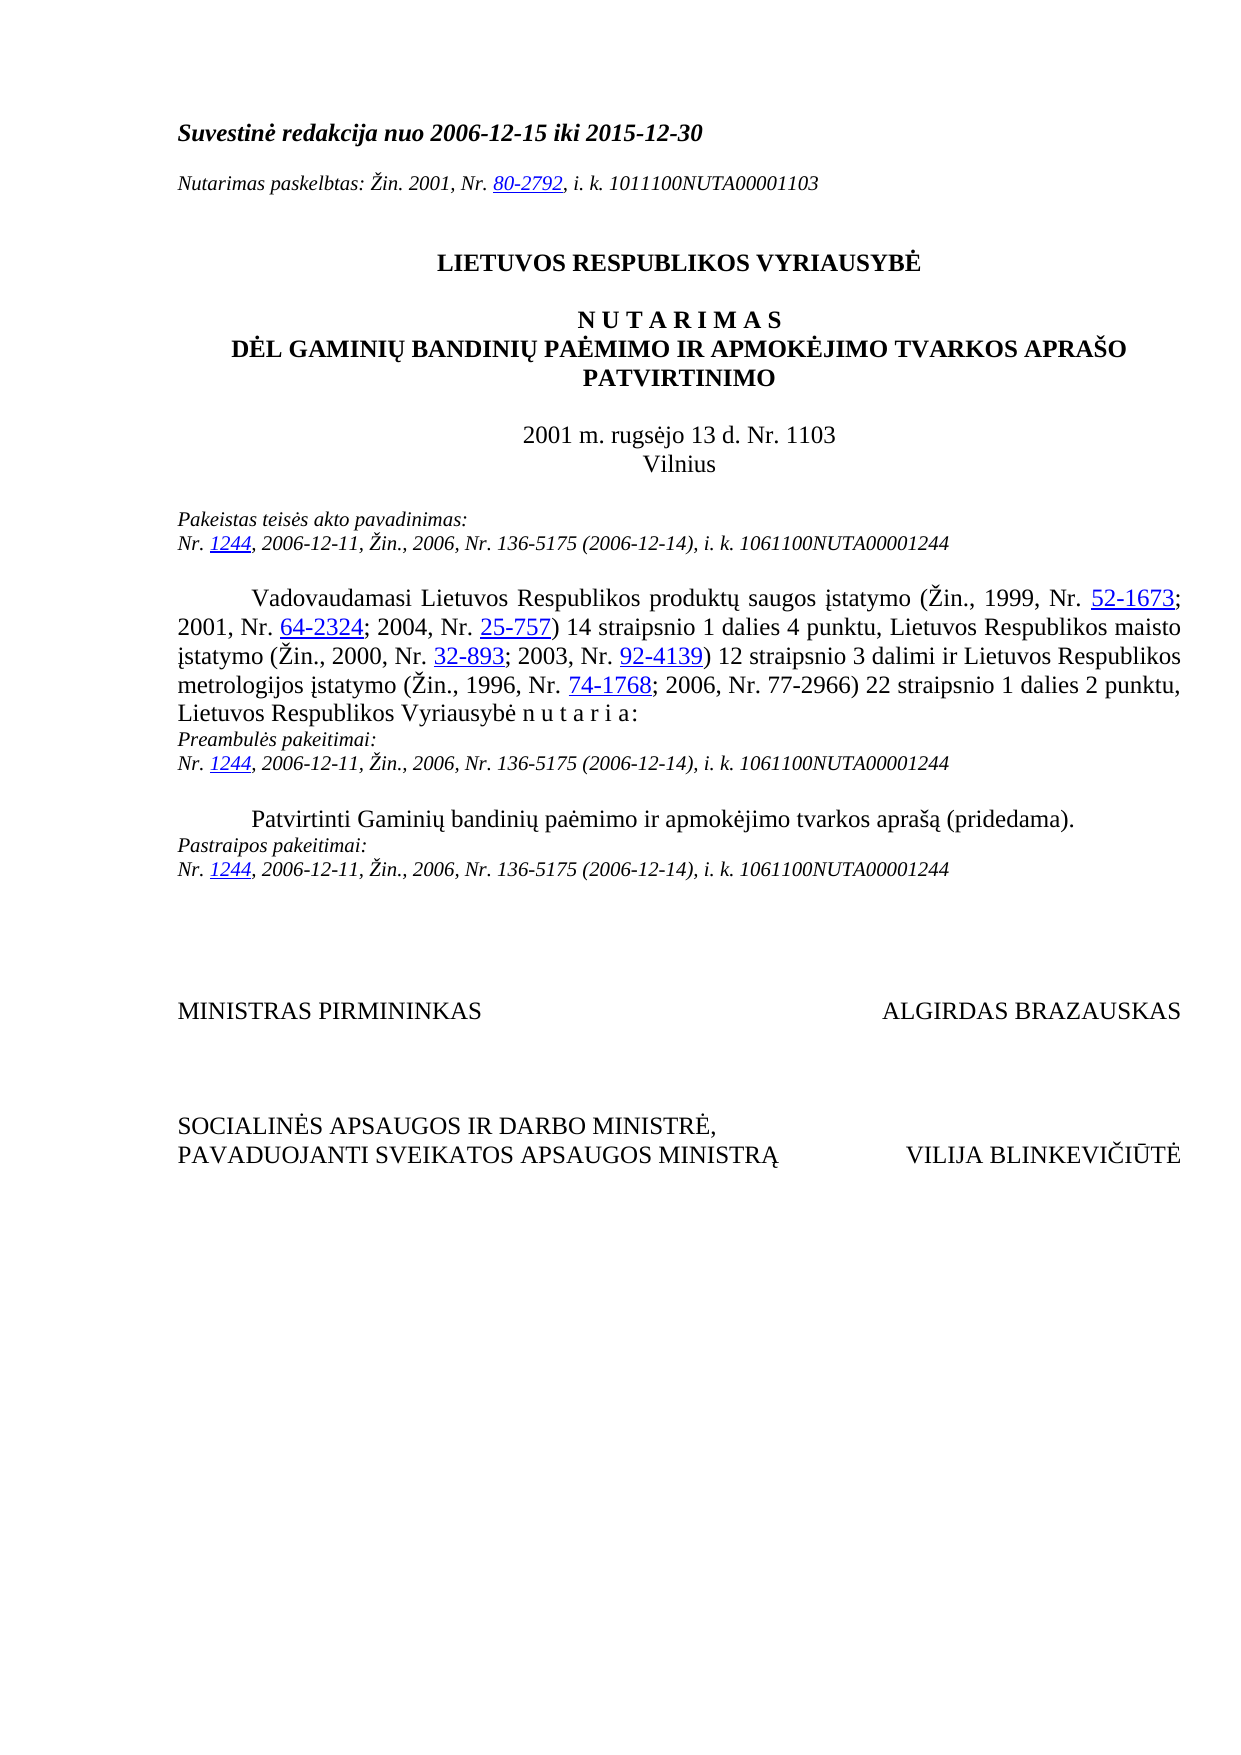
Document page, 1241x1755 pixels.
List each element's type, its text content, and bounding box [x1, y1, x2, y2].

text Nr. 1244, 2006-12-11, Žin., 2006, Nr. 136-5175 (2006-12-14), i. k. 1061100NUTA00001244 [177, 531, 1181, 555]
text Vilnius [177, 449, 1181, 478]
text Pastraipos pakeitimai: [177, 833, 1181, 857]
text Ministras Pirmininkas Algirdas Brazauskas [177, 996, 1181, 1025]
text Nr. 1244, 2006-12-11, Žin., 2006, Nr. 136-5175 (2006-12-14), i. k. 1061100NUTA00001244 [177, 857, 1181, 881]
text Patvirtinti Gaminių bandinių paėmimo ir apmokėjimo tvarkos aprašą (pridedama). [177, 804, 1181, 833]
text Preambulės pakeitimai: [177, 727, 1181, 751]
text Nutarimas paskelbtas: Žin. 2001, Nr. 80-2792, i. k. 1011100NUTA00001103 [177, 171, 1181, 195]
text Pakeistas teisės akto pavadinimas: [177, 507, 1181, 531]
text Vadovaudamasi Lietuvos Respublikos produktų saugos įstatymo (Žin., 1999, Nr. 52-1673; 2001, Nr. 64-2324; 2004, Nr. 25-757) 14 straipsnio 1 dalies 4 punktu, Lietuvos Respublikos maisto įstatymo (Žin., 2000, Nr. 32-893; 2003, Nr. 92-4139) 12 straipsnio 3 dalimi ir Lietuvos Respublikos metrologijos įstatymo (Žin., 1996, Nr. 74-1768; 2006, Nr. 77-2966) 22 straipsnio 1 dalies 2 punktu, Lietuvos Respublikos Vyriausybė nutaria: [177, 583, 1181, 727]
text Socialinės apsaugos ir darbo ministrė, [177, 1111, 1181, 1140]
text DĖL GAMINIŲ BANDINIŲ PAĖMIMO IR APMOKĖJIMO TVARKOS APRAŠO PATVIRTINIMO [177, 334, 1181, 392]
text LIETUVOS RESPUBLIKOS VYRIAUSYBĖ [177, 248, 1181, 277]
text N U T A R I M A S [177, 305, 1181, 334]
text Suvestinė redakcija nuo 2006-12-15 iki 2015-12-30 [177, 118, 1181, 147]
text 2001 m. rugsėjo 13 d. Nr. 1103 [177, 420, 1181, 449]
text Nr. 1244, 2006-12-11, Žin., 2006, Nr. 136-5175 (2006-12-14), i. k. 1061100NUTA00001244 [177, 751, 1181, 775]
text pavaduojanti sveikatos apsaugos ministrą Vilija Blinkevičiūtė [177, 1140, 1181, 1168]
